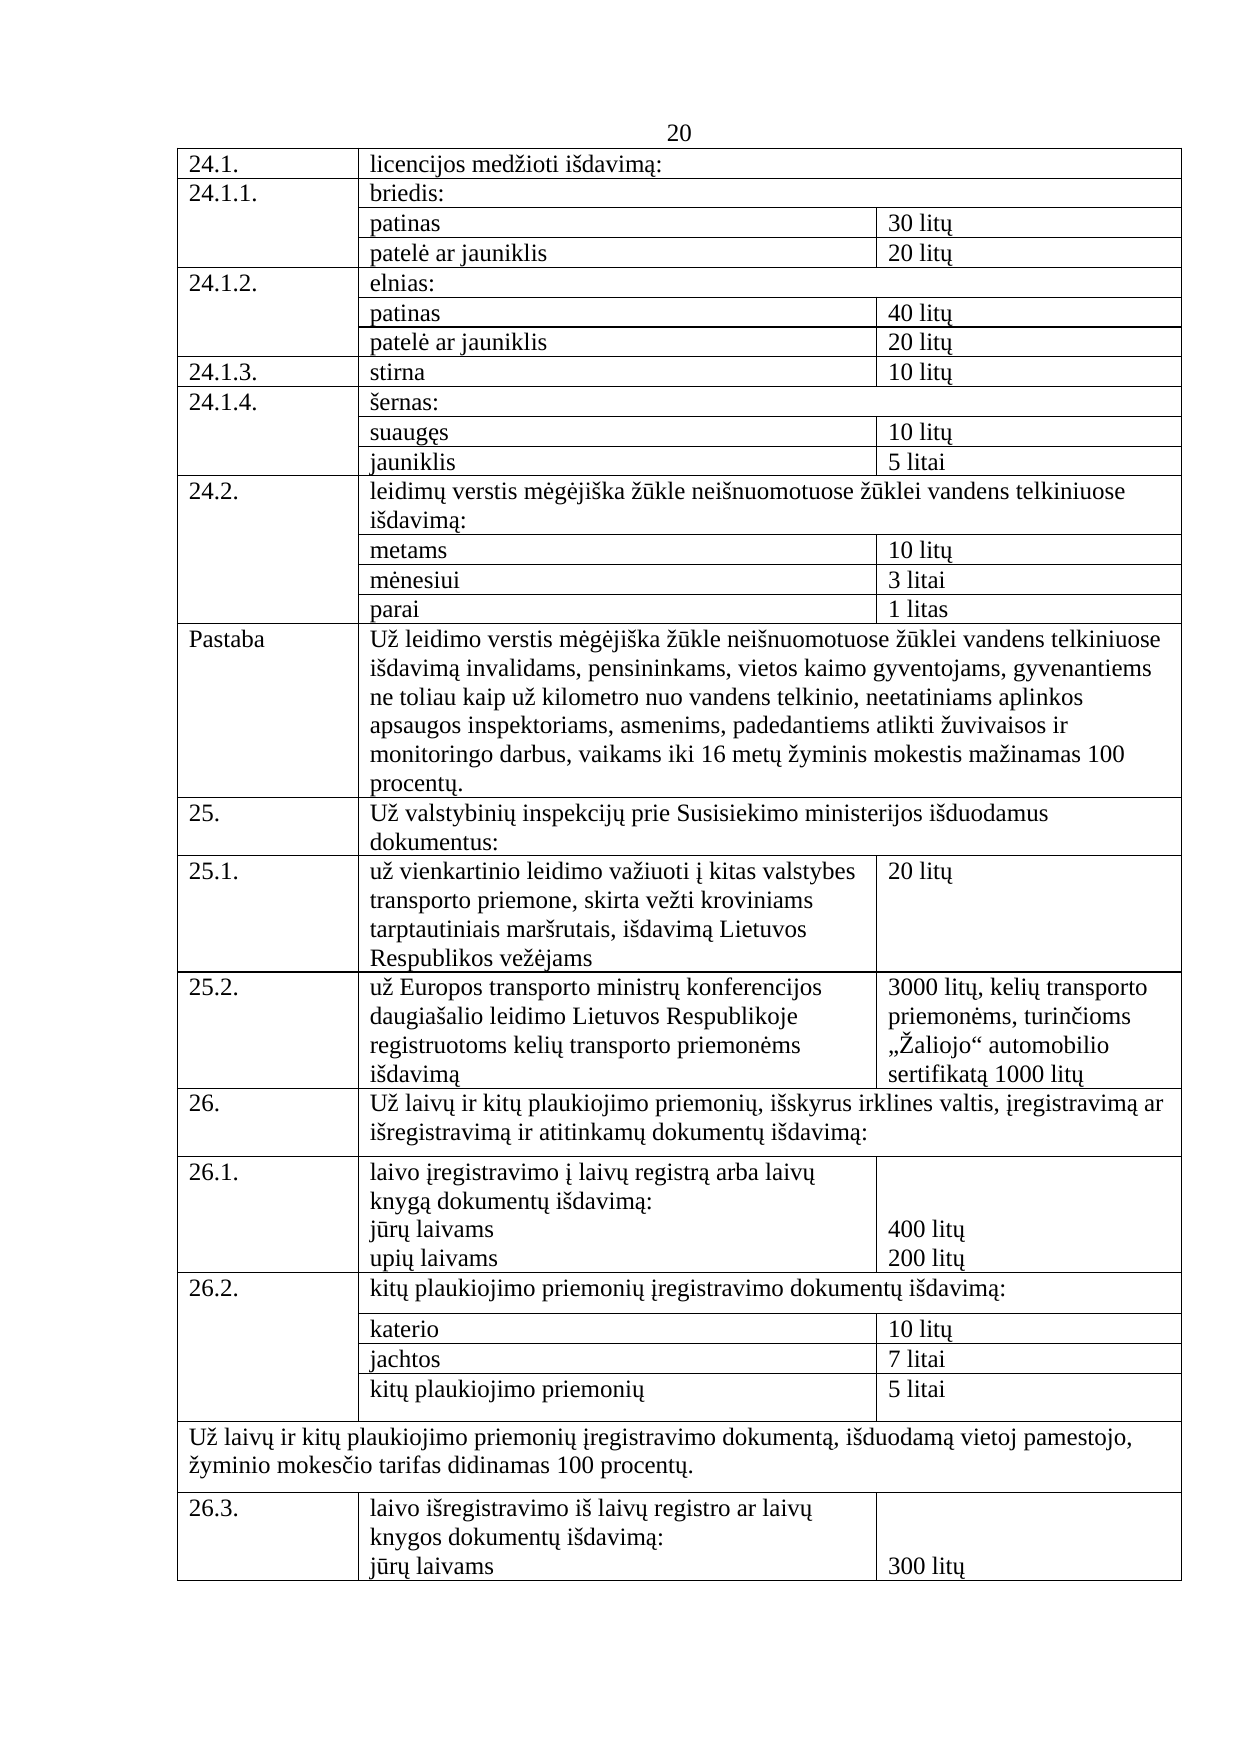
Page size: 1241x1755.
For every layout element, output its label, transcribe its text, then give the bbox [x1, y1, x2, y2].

table_cell stirna [359, 357, 876, 386]
table_cell 25.1. [178, 856, 358, 971]
table_cell 24.1.3. [178, 357, 358, 386]
table_cell šernas: [359, 387, 1181, 416]
table_cell laivo įregistravimo į laivų registrą arba laivų knygą dokumentų išdavimą: jūrų laivams upių laivams [359, 1157, 876, 1272]
table_cell 3 litai [877, 565, 1181, 593]
table_cell 10 litų [877, 357, 1181, 386]
table_cell 24.1. [178, 149, 358, 177]
table_cell 7 litai [877, 1344, 1181, 1373]
table_cell 25.2. [178, 973, 358, 1087]
table_cell Už laivų ir kitų plaukiojimo priemonių, išskyrus irklines valtis, įregistravimą ar išregistravimą ir atitinkamų dokumentų išdavimą: [359, 1089, 1181, 1156]
table_cell 20 litų [877, 856, 1181, 971]
table_cell metams [359, 535, 876, 564]
table_cell 400 litų 200 litų [877, 1157, 1181, 1272]
table_cell patelė ar jauniklis [359, 238, 876, 267]
table_cell 20 litų [877, 238, 1181, 267]
table_cell patinas [359, 298, 876, 326]
table_cell 3000 litų, kelių transporto priemonėms, turinčioms „Žaliojo“ automobilio sertifikatą 1000 litų [877, 973, 1181, 1087]
table_cell laivo išregistravimo iš laivų registro ar laivų knygos dokumentų išdavimą: jūrų laivams [359, 1493, 876, 1579]
table_cell 30 litų [877, 208, 1181, 237]
table_cell 24.1.2. [178, 268, 358, 356]
table_cell Už leidimo verstis mėgėjiška žūkle neišnuomotuose žūklei vandens telkiniuose išdavimą invalidams, pensininkams, vietos kaimo gyventojams, gyvenantiems ne toliau kaip už kilometro nuo vandens telkinio, neetatiniams aplinkos apsaugos inspektoriams, asmenims, padedantiems atlikti žuvivaisos ir monitoringo darbus, vaikams iki 16 metų žyminis mokestis mažinamas 100 procentų. [359, 624, 1181, 797]
table_cell 300 litų [877, 1493, 1181, 1579]
table_cell 5 litai [877, 1374, 1181, 1421]
table_cell katerio [359, 1314, 876, 1343]
table_cell 24.2. [178, 476, 358, 623]
table_cell jauniklis [359, 447, 876, 475]
table_cell už Europos transporto ministrų konferencijos daugiašalio leidimo Lietuvos Respublikoje registruotoms kelių transporto priemonėms išdavimą [359, 973, 876, 1087]
table_cell 10 litų [877, 1314, 1181, 1343]
table_cell elnias: [359, 268, 1181, 297]
table_cell patelė ar jauniklis [359, 328, 876, 356]
table_cell Pastaba [178, 624, 358, 797]
table_cell 5 litai [877, 447, 1181, 475]
table_cell 10 litų [877, 535, 1181, 564]
table_cell jachtos [359, 1344, 876, 1373]
table_cell kitų plaukiojimo priemonių įregistravimo dokumentų išdavimą: [359, 1273, 1181, 1313]
table_cell parai [359, 595, 876, 623]
table_cell licencijos medžioti išdavimą: [359, 149, 1181, 177]
table_cell kitų plaukiojimo priemonių [359, 1374, 876, 1421]
table_cell Už valstybinių inspekcijų prie Susisiekimo ministerijos išduodamus dokumentus: [359, 798, 1181, 855]
table_cell patinas [359, 208, 876, 237]
table_cell 1 litas [877, 595, 1181, 623]
table_cell mėnesiui [359, 565, 876, 593]
table_cell briedis: [359, 179, 1181, 207]
table_cell 25. [178, 798, 358, 855]
table_cell 20 litų [877, 328, 1181, 356]
table_cell 24.1.1. [178, 179, 358, 267]
table_cell leidimų verstis mėgėjiška žūkle neišnuomotuose žūklei vandens telkiniuose išdavimą: [359, 476, 1181, 534]
table_cell 26.2. [178, 1273, 358, 1421]
table_cell 40 litų [877, 298, 1181, 326]
table_cell 10 litų [877, 417, 1181, 446]
table_cell Už laivų ir kitų plaukiojimo priemonių įregistravimo dokumentą, išduodamą vietoj pamestojo, žyminio mokesčio tarifas didinamas 100 procentų. [178, 1422, 1181, 1492]
table_cell 26.3. [178, 1493, 358, 1579]
table_cell už vienkartinio leidimo važiuoti į kitas valstybes transporto priemone, skirta vežti kroviniams tarptautiniais maršrutais, išdavimą Lietuvos Respublikos vežėjams [359, 856, 876, 971]
table_cell suaugęs [359, 417, 876, 446]
table_cell 26. [178, 1089, 358, 1156]
table_cell 24.1.4. [178, 387, 358, 475]
table_cell 26.1. [178, 1157, 358, 1272]
